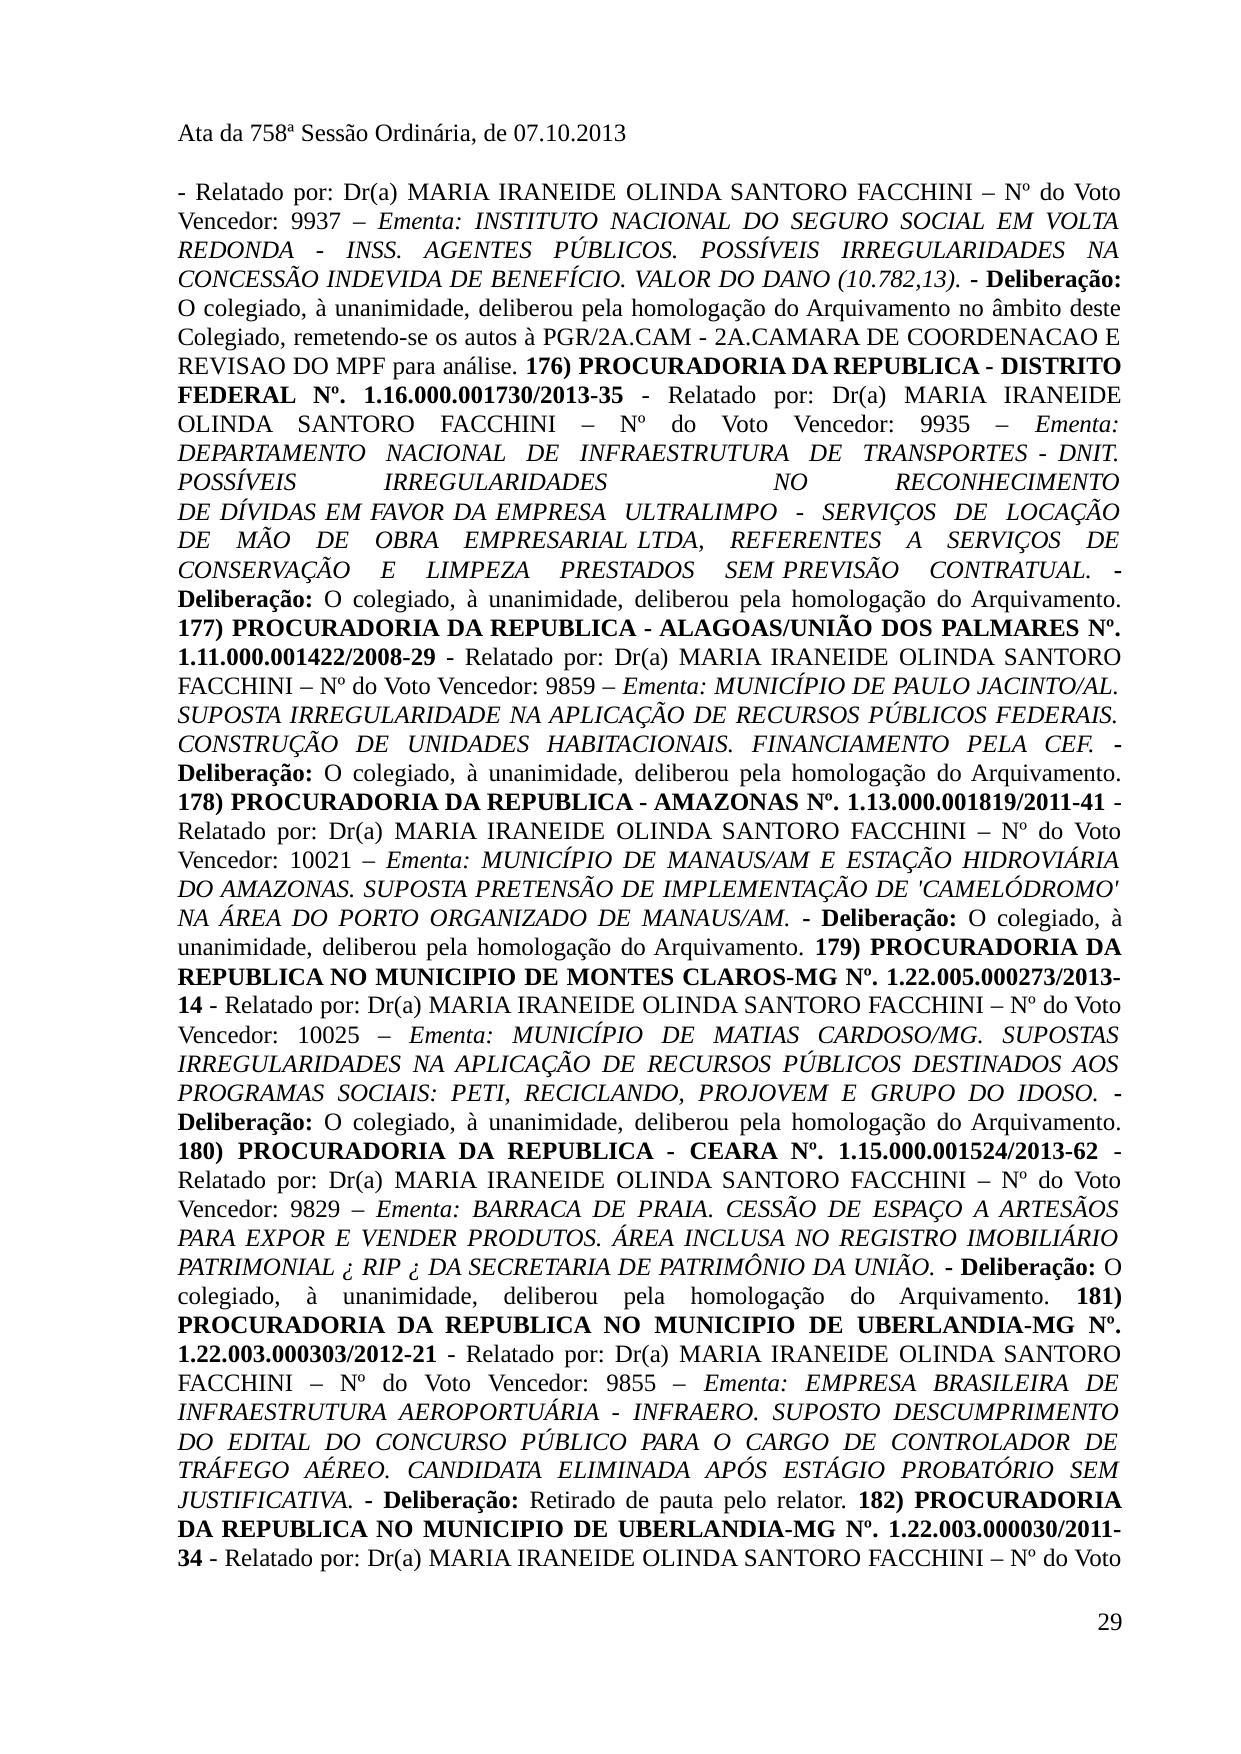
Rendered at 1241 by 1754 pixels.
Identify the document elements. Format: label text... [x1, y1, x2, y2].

text - Relatado por: Dr(a) MARIA IRANEIDE OLINDA SANTORO FACCHINI – Nº do Voto Vencedor: 9937 – Ementa: INSTITUTO NACIONAL DO SEGURO SOCIAL EM VOLTA REDONDA - INSS. AGENTES PÚBLICOS. POSSÍVEIS IRREGULARIDADES NA CONCESSÃO INDEVIDA DE BENEFÍCIO. VALOR DO DANO (10.782,13). - Deliberação: O colegiado, à unanimidade, deliberou pela homologação do Arquivamento no âmbito deste Colegiado, remetendo-se os autos à PGR/2A.CAM - 2A.CAMARA DE COORDENACAO E REVISAO DO MPF para análise. 176) PROCURADORIA DA REPUBLICA - DISTRITO FEDERAL Nº. 1.16.000.001730/2013-35 - Relatado por: Dr(a) MARIA IRANEIDE OLINDA SANTORO FACCHINI – Nº do Voto Vencedor: 9935 – Ementa: DEPARTAMENTO NACIONAL DE INFRAESTRUTURA DE TRANSPORTES - DNIT. POSSÍVEIS IRREGULARIDADES NO RECONHECIMENTO DE DÍVIDAS EM FAVOR DA EMPRESA ULTRALIMPO - SERVIÇOS DE LOCAÇÃO DE MÃO DE OBRA EMPRESARIAL LTDA, REFERENTES A SERVIÇOS DE CONSERVAÇÃO E LIMPEZA PRESTADOS SEM PREVISÃO CONTRATUAL. - Deliberação: O colegiado, à unanimidade, deliberou pela homologação do Arquivamento. 177) PROCURADORIA DA REPUBLICA - ALAGOAS/UNIÃO DOS PALMARES Nº. 1.11.000.001422/2008-29 - Relatado por: Dr(a) MARIA IRANEIDE OLINDA SANTORO FACCHINI – Nº do Voto Vencedor: 9859 – Ementa: MUNICÍPIO DE PAULO JACINTO/AL. SUPOSTA IRREGULARIDADE NA APLICAÇÃO DE RECURSOS PÚBLICOS FEDERAIS. CONSTRUÇÃO DE UNIDADES HABITACIONAIS. FINANCIAMENTO PELA CEF. - Deliberação: O colegiado, à unanimidade, deliberou pela homologação do Arquivamento. 178) PROCURADORIA DA REPUBLICA - AMAZONAS Nº. 1.13.000.001819/2011-41 - Relatado por: Dr(a) MARIA IRANEIDE OLINDA SANTORO FACCHINI – Nº do Voto Vencedor: 10021 – Ementa: MUNICÍPIO DE MANAUS/AM E ESTAÇÃO HIDROVIÁRIA DO AMAZONAS. SUPOSTA PRETENSÃO DE IMPLEMENTAÇÃO DE 'CAMELÓDROMO' NA ÁREA DO PORTO ORGANIZADO DE MANAUS/AM. - Deliberação: O colegiado, à unanimidade, deliberou pela homologação do Arquivamento. 179) PROCURADORIA DA REPUBLICA NO MUNICIPIO DE MONTES CLAROS-MG Nº. 1.22.005.000273/2013-14 - Relatado por: Dr(a) MARIA IRANEIDE OLINDA SANTORO FACCHINI – Nº do Voto Vencedor: 10025 – Ementa: MUNICÍPIO DE MATIAS CARDOSO/MG. SUPOSTAS IRREGULARIDADES NA APLICAÇÃO DE RECURSOS PÚBLICOS DESTINADOS AOS PROGRAMAS SOCIAIS: PETI, RECICLANDO, PROJOVEM E GRUPO DO IDOSO. - Deliberação: O colegiado, à unanimidade, deliberou pela homologação do Arquivamento. 180) PROCURADORIA DA REPUBLICA - CEARA Nº. 1.15.000.001524/2013-62 - Relatado por: Dr(a) MARIA IRANEIDE OLINDA SANTORO FACCHINI – Nº do Voto Vencedor: 9829 – Ementa: BARRACA DE PRAIA. CESSÃO DE ESPAÇO A ARTESÃOS PARA EXPOR E VENDER PRODUTOS. ÁREA INCLUSA NO REGISTRO IMOBILIÁRIO PATRIMONIAL ¿ RIP ¿ DA SECRETARIA DE PATRIMÔNIO DA UNIÃO. - Deliberação: O colegiado, à unanimidade, deliberou pela homologação do Arquivamento. 181) PROCURADORIA DA REPUBLICA NO MUNICIPIO DE UBERLANDIA-MG Nº. 1.22.003.000303/2012-21 - Relatado por: Dr(a) MARIA IRANEIDE OLINDA SANTORO FACCHINI – Nº do Voto Vencedor: 9855 – Ementa: EMPRESA BRASILEIRA DE INFRAESTRUTURA AEROPORTUÁRIA - INFRAERO. SUPOSTO DESCUMPRIMENTO DO EDITAL DO CONCURSO PÚBLICO PARA O CARGO DE CONTROLADOR DE TRÁFEGO AÉREO. CANDIDATA ELIMINADA APÓS ESTÁGIO PROBATÓRIO SEM JUSTIFICATIVA. - Deliberação: Retirado de pauta pelo relator. 182) PROCURADORIA DA REPUBLICA NO MUNICIPIO DE UBERLANDIA-MG Nº. 1.22.003.000030/2011-34 - Relatado por: Dr(a) MARIA IRANEIDE OLINDA SANTORO FACCHINI – Nº do Voto [177, 177, 1122, 1572]
